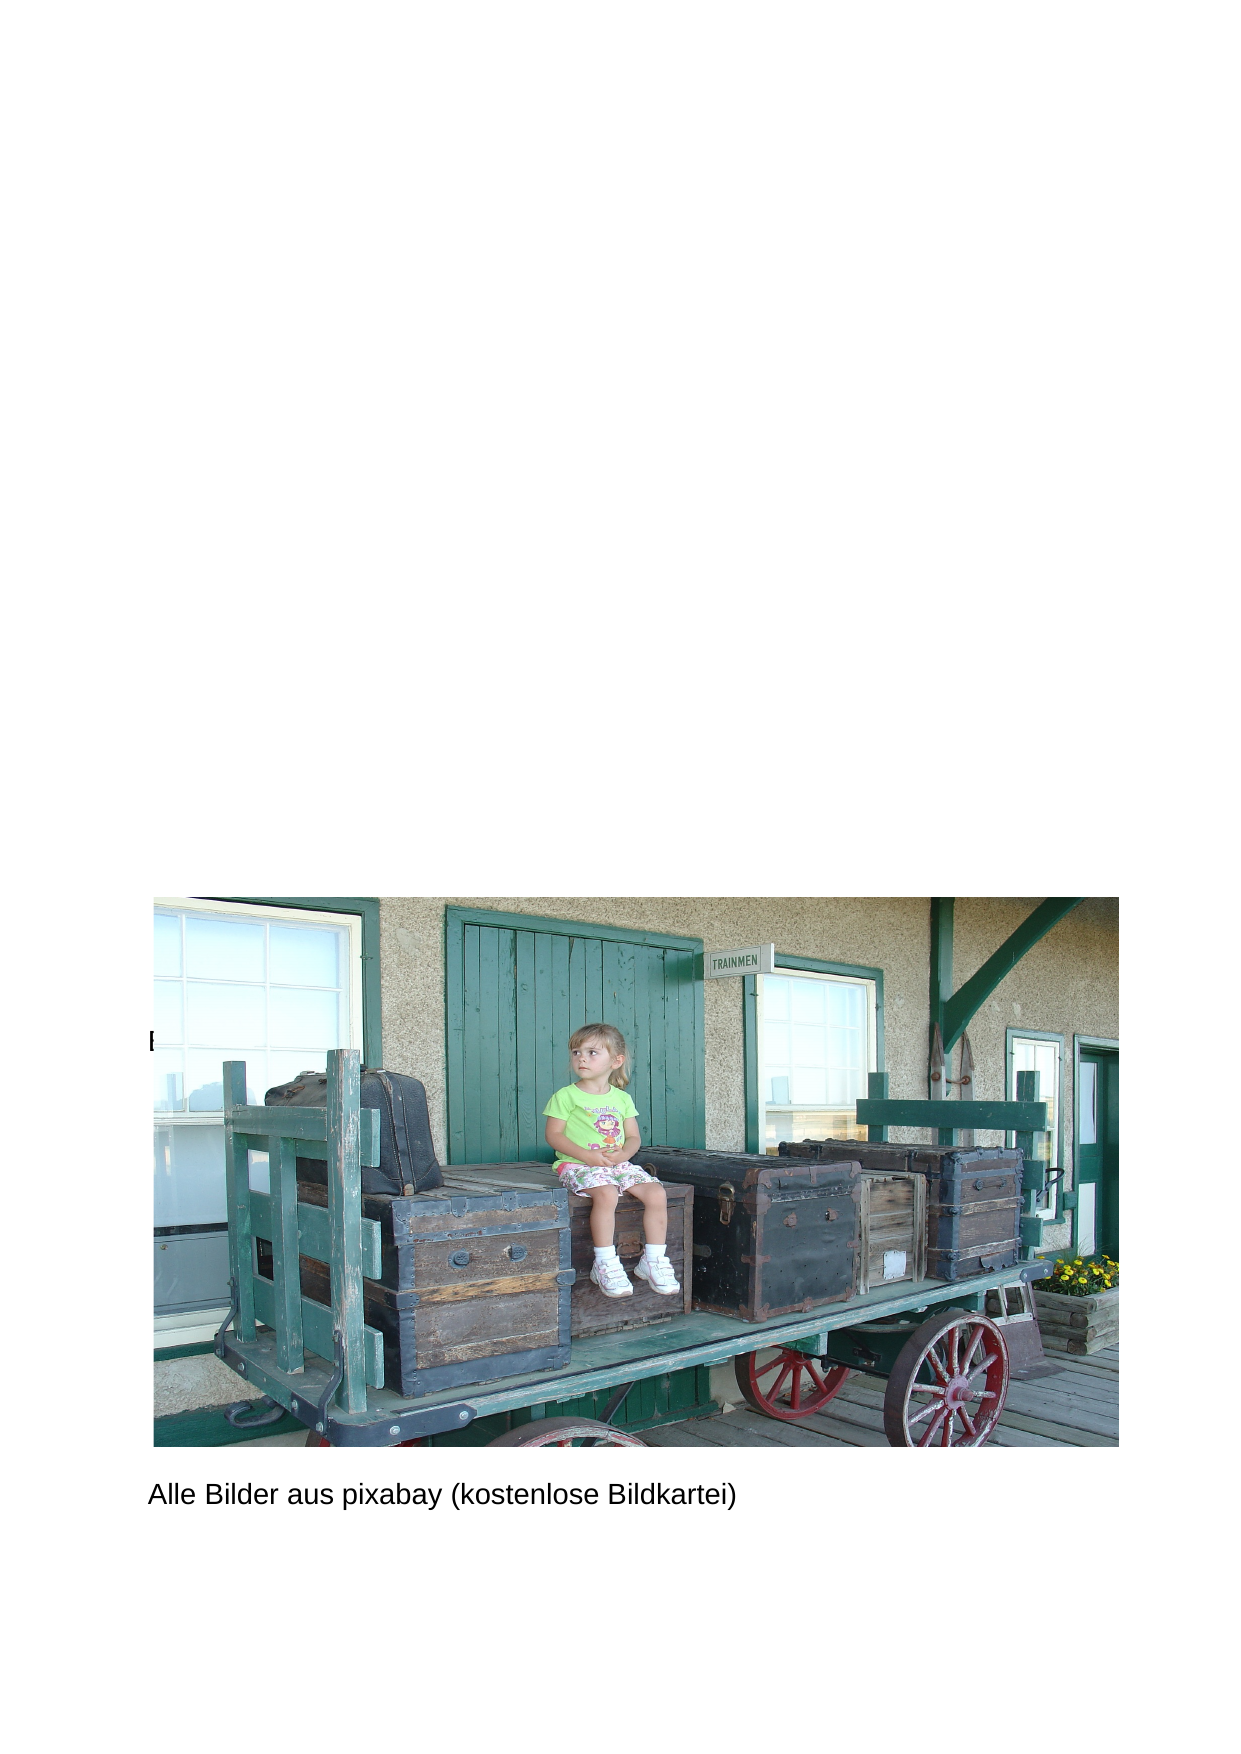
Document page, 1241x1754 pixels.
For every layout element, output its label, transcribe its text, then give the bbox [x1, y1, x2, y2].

text Alle Bilder aus pixabay (kostenlose Bildkartei) [148, 1477, 1093, 1511]
